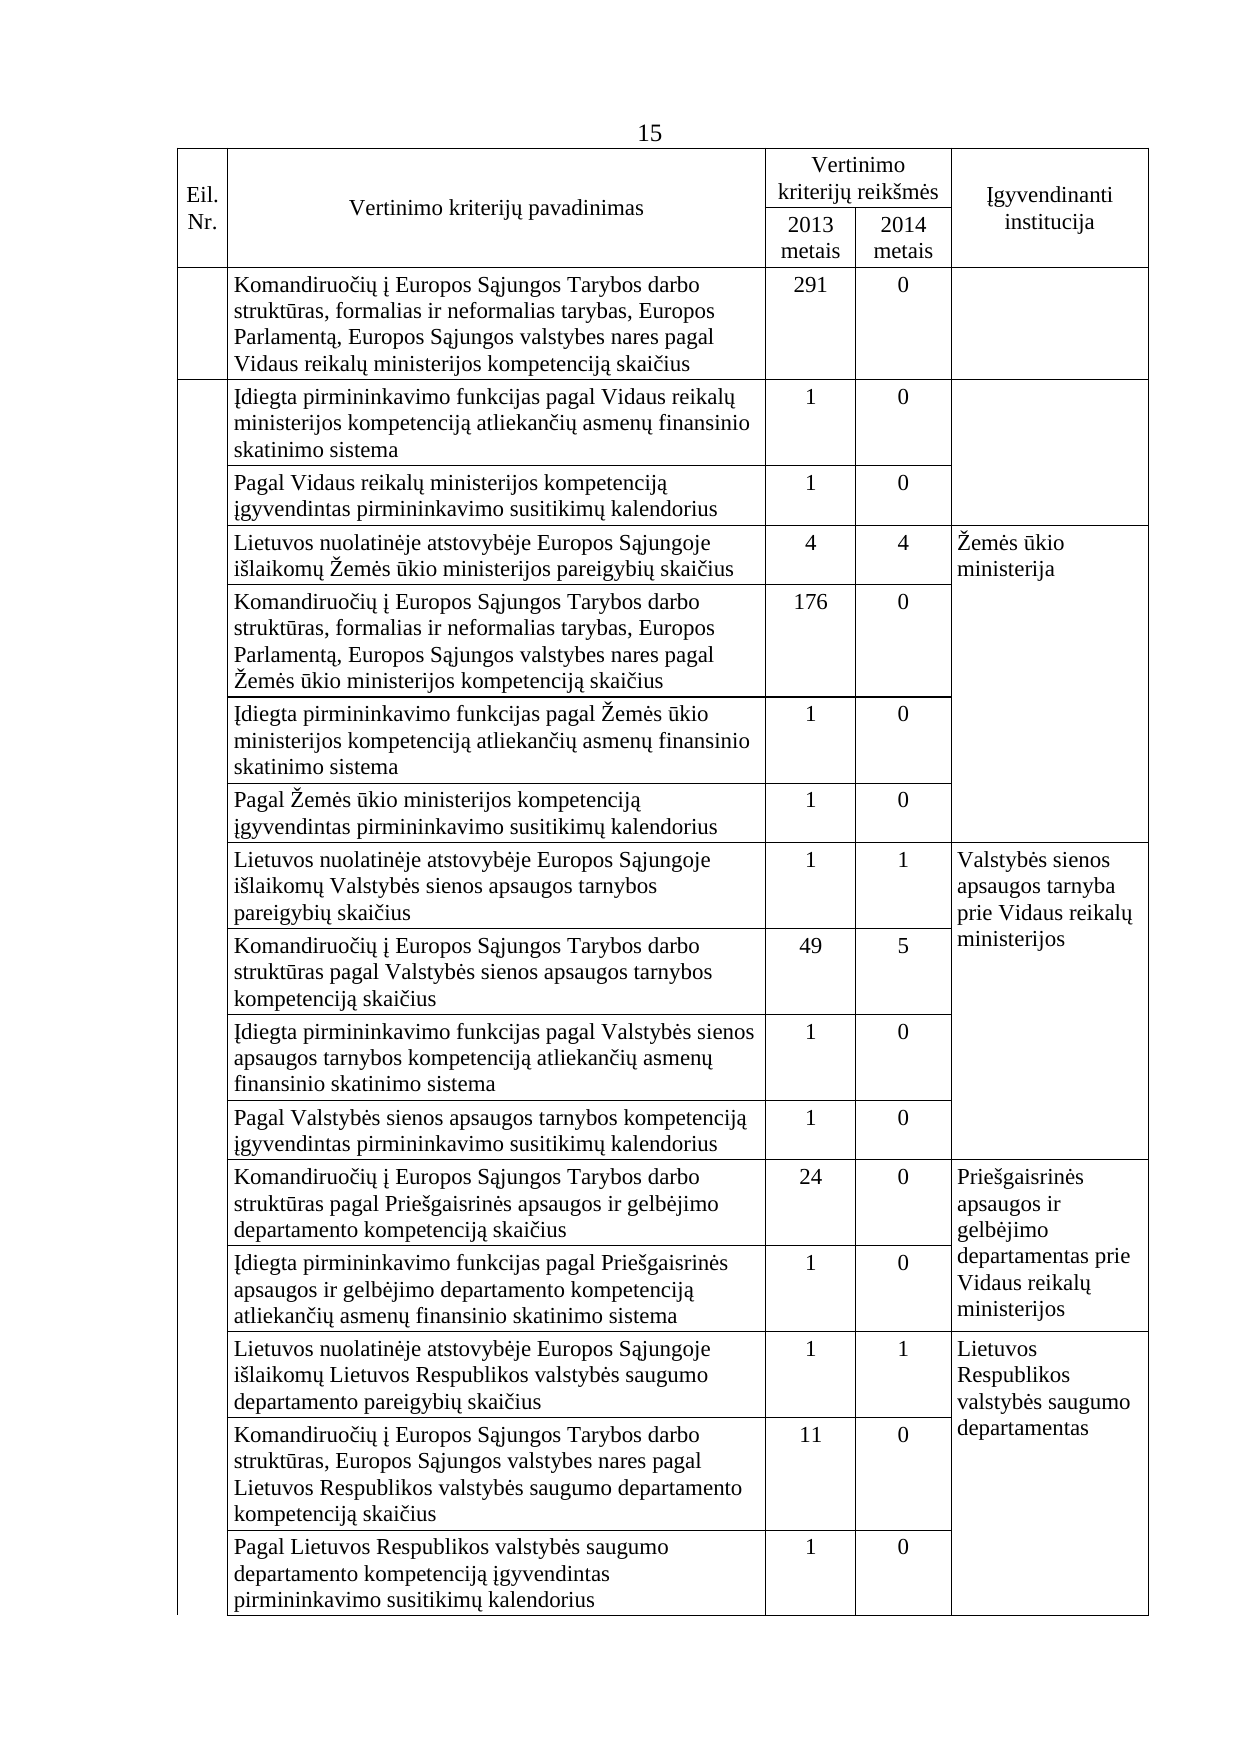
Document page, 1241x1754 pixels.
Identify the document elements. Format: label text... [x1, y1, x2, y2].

table_cell 1 [766, 1246, 855, 1331]
table_cell 0 [856, 268, 951, 379]
table_cell 24 [766, 1160, 855, 1245]
table_cell 1 [766, 466, 855, 524]
table_cell 0 [856, 585, 951, 696]
table_cell 176 [766, 585, 855, 696]
table_cell Pagal Žemės ūkio ministerijos kompetenciją įgyvendintas pirmininkavimo susitikimų kalendorius [228, 784, 765, 842]
table_cell 0 [856, 1531, 951, 1615]
table_cell 0 [856, 380, 951, 465]
table_cell [952, 465, 1148, 524]
table_cell Komandiruočių į Europos Sąjungos Tarybos darbo struktūras pagal Valstybės sienos apsaugos tarnybos kompetenciją skaičius [228, 929, 765, 1014]
table_cell 1 [766, 1101, 855, 1159]
table_cell [178, 525, 227, 584]
table_cell 1 [766, 1531, 855, 1615]
table_cell Pagal Lietuvos Respublikos valstybės saugumo departamento kompetenciją įgyvendintas pirmininkavimo susitikimų kalendorius [228, 1531, 765, 1615]
table_cell 4 [856, 526, 951, 584]
table_cell [952, 380, 1148, 465]
table_cell 1 [766, 784, 855, 842]
table_cell [178, 465, 227, 524]
table_cell [178, 696, 227, 782]
table_cell 0 [856, 1418, 951, 1529]
table_cell 1 [766, 698, 855, 782]
table_cell 5 [856, 929, 951, 1014]
table_header Eil. Nr. [178, 149, 227, 267]
table_cell [178, 380, 227, 465]
table_cell 0 [856, 1015, 951, 1100]
table_cell [178, 268, 227, 379]
table_cell [178, 584, 227, 696]
table_cell Lietuvos nuolatinėje atstovybėje Europos Sąjungoje išlaikomų Valstybės sienos apsaugos tarnybos pareigybių skaičius [228, 843, 765, 928]
table_cell Įdiegta pirmininkavimo funkcijas pagal Valstybės sienos apsaugos tarnybos kompetenciją atliekančių asmenų finansinio skatinimo sistema [228, 1015, 765, 1100]
table_cell Komandiruočių į Europos Sąjungos Tarybos darbo struktūras, formalias ir neformalias tarybas, Europos Parlamentą, Europos Sąjungos valstybes nares pagal Žemės ūkio ministerijos kompetenciją skaičius [228, 585, 765, 696]
table_cell 0 [856, 1101, 951, 1159]
table_cell [178, 928, 227, 1014]
table_cell [952, 268, 1148, 379]
table_cell [178, 783, 227, 842]
table_cell Komandiruočių į Europos Sąjungos Tarybos darbo struktūras pagal Priešgaisrinės apsaugos ir gelbėjimo departamento kompetenciją skaičius [228, 1160, 765, 1245]
table_cell Lietuvos nuolatinėje atstovybėje Europos Sąjungoje išlaikomų Lietuvos Respublikos valstybės saugumo departamento pareigybių skaičius [228, 1332, 765, 1417]
table_cell 49 [766, 929, 855, 1014]
table_cell [178, 842, 227, 928]
table_cell Įdiegta pirmininkavimo funkcijas pagal Priešgaisrinės apsaugos ir gelbėjimo departamento kompetenciją atliekančių asmenų finansinio skatinimo sistema [228, 1246, 765, 1331]
table_cell Įdiegta pirmininkavimo funkcijas pagal Žemės ūkio ministerijos kompetenciją atliekančių asmenų finansinio skatinimo sistema [228, 698, 765, 782]
table_cell 1 [766, 843, 855, 928]
table_cell [178, 1530, 227, 1615]
table_cell Įdiegta pirmininkavimo funkcijas pagal Vidaus reikalų ministerijos kompetenciją atliekančių asmenų finansinio skatinimo sistema [228, 380, 765, 465]
table_cell [178, 1331, 227, 1417]
table_header Vertinimo kriterijų pavadinimas [228, 149, 765, 267]
table_cell 0 [856, 1160, 951, 1245]
table_cell 1 [766, 1332, 855, 1417]
table_cell 0 [856, 784, 951, 842]
table_cell Komandiruočių į Europos Sąjungos Tarybos darbo struktūras, Europos Sąjungos valstybes nares pagal Lietuvos Respublikos valstybės saugumo departamento kompetenciją skaičius [228, 1418, 765, 1529]
table_cell 0 [856, 698, 951, 782]
table_cell Pagal Valstybės sienos apsaugos tarnybos kompetenciją įgyvendintas pirmininkavimo susitikimų kalendorius [228, 1101, 765, 1159]
table_cell 0 [856, 466, 951, 524]
table_cell Komandiruočių į Europos Sąjungos Tarybos darbo struktūras, formalias ir neformalias tarybas, Europos Parlamentą, Europos Sąjungos valstybes nares pagal Vidaus reikalų ministerijos kompetenciją skaičius [228, 268, 765, 379]
table_cell [178, 1014, 227, 1100]
table_cell Valstybės sienos apsaugos tarnyba prie Vidaus reikalų ministerijos [952, 843, 1148, 1159]
table_cell 0 [856, 1246, 951, 1331]
table_cell 1 [766, 380, 855, 465]
table_cell [178, 1245, 227, 1331]
table_cell 4 [766, 526, 855, 584]
table_cell 1 [856, 1332, 951, 1417]
table_cell Pagal Vidaus reikalų ministerijos kompetenciją įgyvendintas pirmininkavimo susitikimų kalendorius [228, 466, 765, 524]
table_cell Priešgaisrinės apsaugos ir gelbėjimo departamentas prie Vidaus reikalų ministerijos [952, 1160, 1148, 1331]
table_cell [178, 1159, 227, 1245]
table_cell 2014 metais [856, 208, 951, 267]
table_cell 1 [856, 843, 951, 928]
table_header Vertinimo kriterijų reikšmės [766, 149, 951, 207]
table_cell 11 [766, 1418, 855, 1529]
table_cell Lietuvos Respublikos valstybės saugumo departamentas [952, 1332, 1148, 1615]
table_cell Lietuvos nuolatinėje atstovybėje Europos Sąjungoje išlaikomų Žemės ūkio ministerijos pareigybių skaičius [228, 526, 765, 584]
table_header Įgyvendinanti institucija [952, 149, 1148, 267]
table_cell 1 [766, 1015, 855, 1100]
table_cell 2013 metais [766, 208, 855, 267]
table_cell [178, 1417, 227, 1529]
table_cell 291 [766, 268, 855, 379]
table_cell Žemės ūkio ministerija [952, 526, 1148, 842]
table_cell [178, 1100, 227, 1159]
